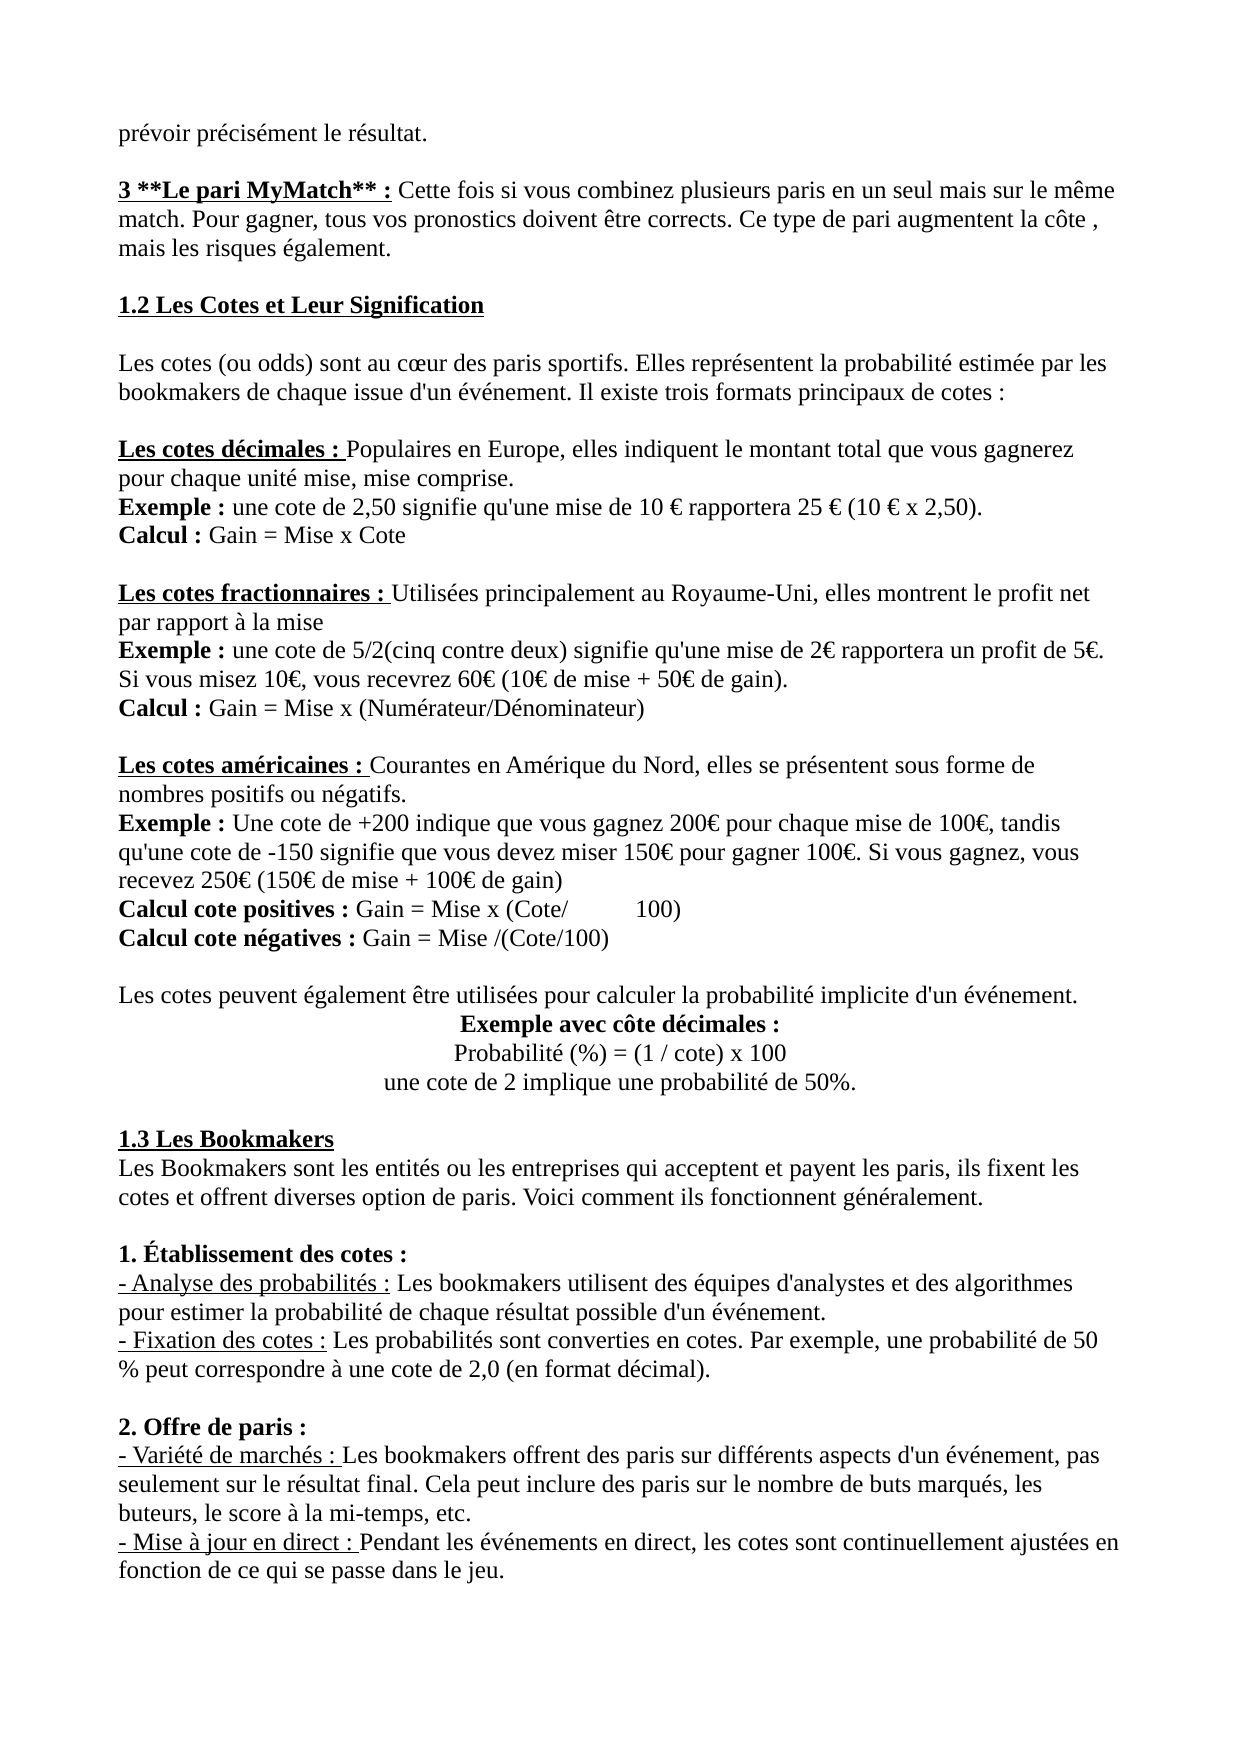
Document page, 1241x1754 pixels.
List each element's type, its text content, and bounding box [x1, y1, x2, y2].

text Calcul cote positives : Gain = Mise x (Cote/ 100) [118, 894, 1122, 923]
text une cote de 2 implique une probabilité de 50%. [118, 1067, 1122, 1096]
text Exemple : une cote de 5/2(cinq contre deux) signifie qu'une mise de 2€ rapportera un profit de 5€. Si vous misez 10€, vous recevrez 60€ (10€ de mise + 50€ de gain). [118, 636, 1122, 693]
text Exemple avec côte décimales : [118, 1009, 1122, 1038]
text Les cotes américaines : Courantes en Amérique du Nord, elles se présentent sous forme de nombres positifs ou négatifs. [118, 751, 1122, 808]
text Exemple : une cote de 2,50 signifie qu'une mise de 10 € rapportera 25 € (10 € x 2,50). [118, 492, 1122, 521]
text Les cotes décimales : Populaires en Europe, elles indiquent le montant total que vous gagnerez pour chaque unité mise, mise comprise. [118, 434, 1122, 492]
text Probabilité (%) = (1 / cote) x 100 [118, 1038, 1122, 1067]
text - Variété de marchés : Les bookmakers offrent des paris sur différents aspects d'un événement, pas seulement sur le résultat final. Cela peut inclure des paris sur le nombre de buts marqués, les buteurs, le score à la mi-temps, etc. [118, 1441, 1122, 1527]
text prévoir précisément le résultat. [118, 118, 1122, 147]
text Calcul : Gain = Mise x Cote [118, 521, 1122, 549]
text Les cotes peuvent également être utilisées pour calculer la probabilité implicite d'un événement. [118, 981, 1122, 1009]
text 1.2 Les Cotes et Leur Signification [118, 291, 1122, 319]
text 3 **Le pari MyMatch** : Cette fois si vous combinez plusieurs paris en un seul mais sur le même match. Pour gagner, tous vos pronostics doivent être corrects. Ce type de pari augmentent la côte , mais les risques également. [118, 176, 1122, 262]
text - Analyse des probabilités : Les bookmakers utilisent des équipes d'analystes et des algorithmes pour estimer la probabilité de chaque résultat possible d'un événement. [118, 1268, 1122, 1326]
text Calcul cote négatives : Gain = Mise /(Cote/100) [118, 923, 1122, 952]
text Les Bookmakers sont les entités ou les entreprises qui acceptent et payent les paris, ils fixent les cotes et offrent diverses option de paris. Voici comment ils fonctionnent généralement. [118, 1153, 1122, 1211]
text Les cotes (ou odds) sont au cœur des paris sportifs. Elles représentent la probabilité estimée par les bookmakers de chaque issue d'un événement. Il existe trois formats principaux de cotes : [118, 348, 1122, 406]
text - Fixation des cotes : Les probabilités sont converties en cotes. Par exemple, une probabilité de 50 % peut correspondre à une cote de 2,0 (en format décimal). [118, 1326, 1122, 1383]
text Calcul : Gain = Mise x (Numérateur/Dénominateur) [118, 693, 1122, 722]
text 1.3 Les Bookmakers [118, 1124, 1122, 1153]
text 2. Offre de paris : [118, 1412, 1122, 1441]
text - Mise à jour en direct : Pendant les événements en direct, les cotes sont continuellement ajustées en fonction de ce qui se passe dans le jeu. [118, 1527, 1122, 1584]
text Les cotes fractionnaires : Utilisées principalement au Royaume-Uni, elles montrent le profit net par rapport à la mise [118, 578, 1122, 636]
text Exemple : Une cote de +200 indique que vous gagnez 200€ pour chaque mise de 100€, tandis qu'une cote de -150 signifie que vous devez miser 150€ pour gagner 100€. Si vous gagnez, vous recevez 250€ (150€ de mise + 100€ de gain) [118, 808, 1122, 894]
text 1. Établissement des cotes : [118, 1239, 1122, 1268]
